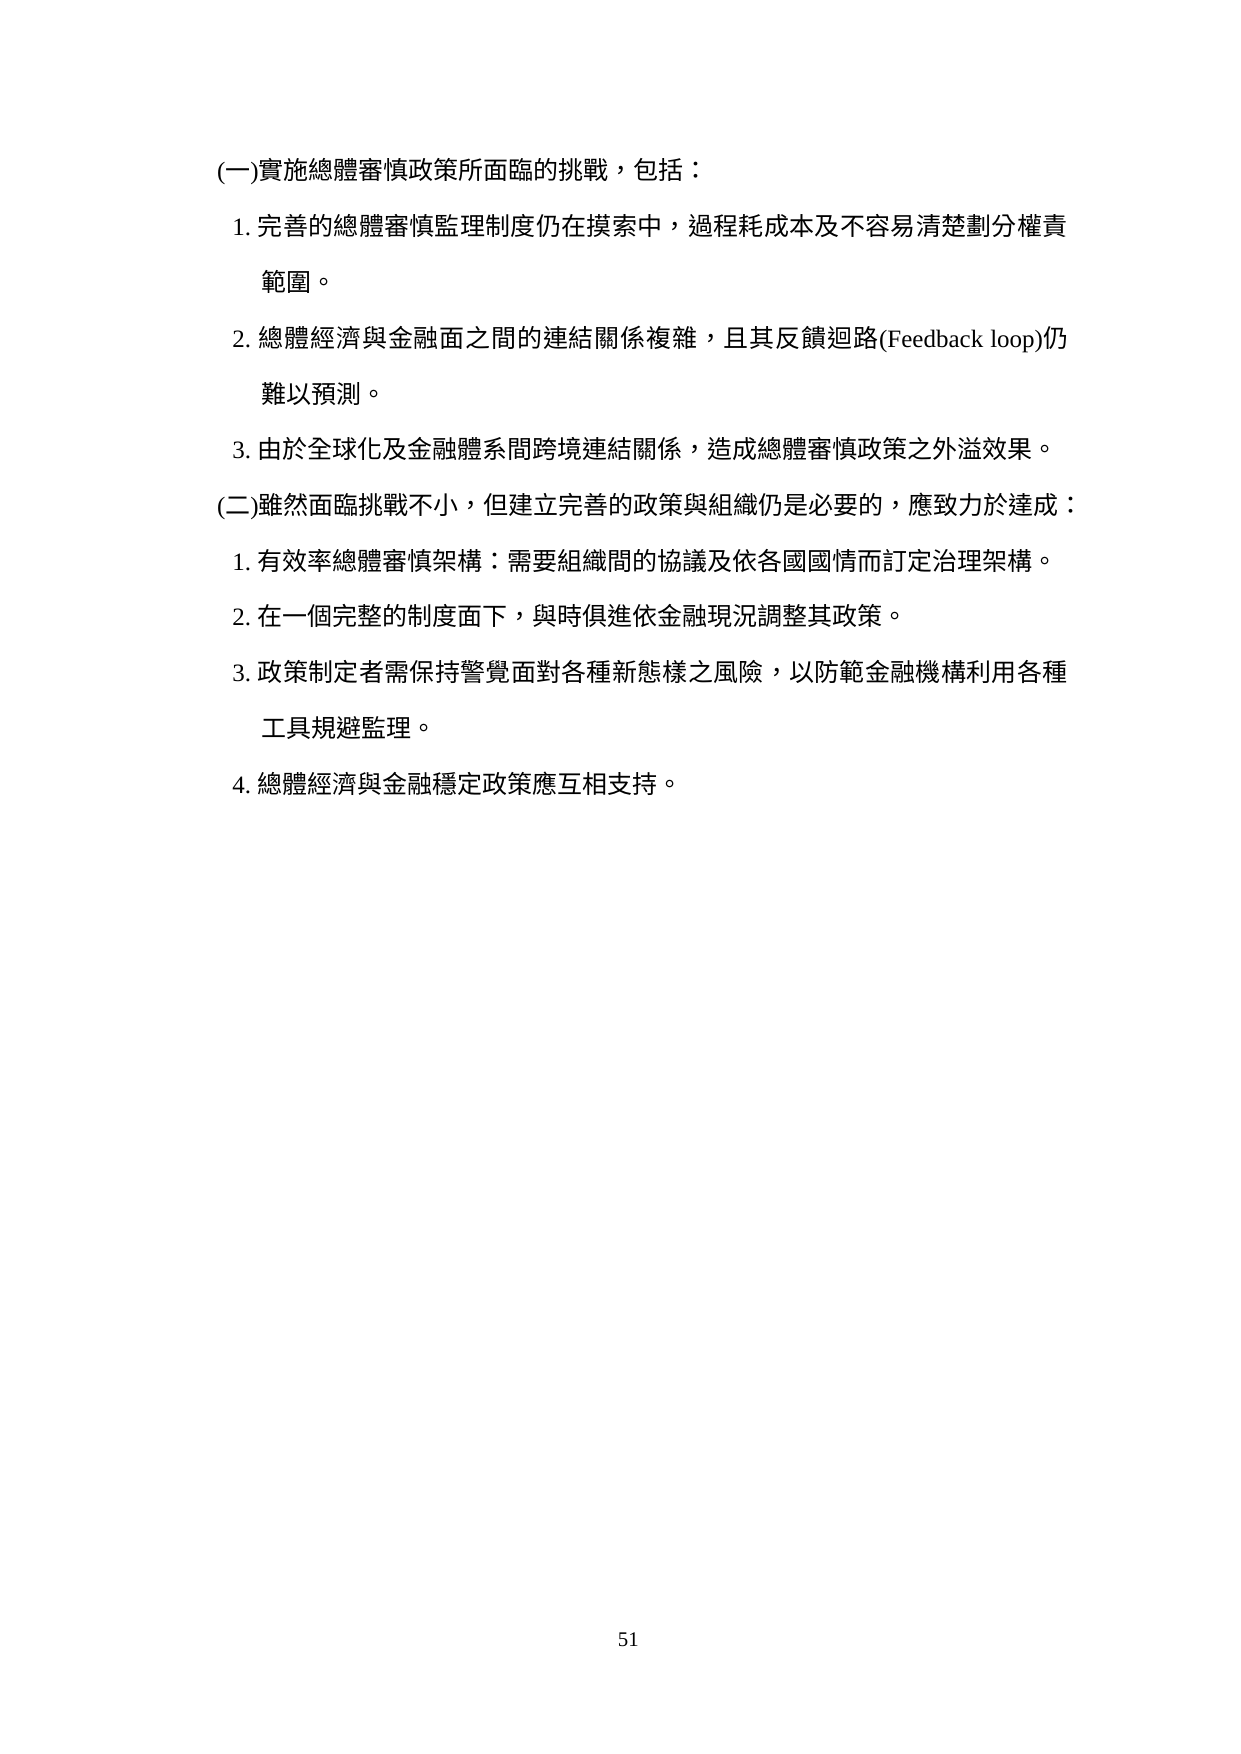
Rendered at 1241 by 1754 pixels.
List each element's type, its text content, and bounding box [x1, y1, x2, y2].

text 4. 總體經濟與金融穩定政策應互相支持。 [232, 764, 1069, 801]
text 3. 政策制定者需保持警覺面對各種新態樣之風險，以防範金融機構利用各種工具規避監理。 [232, 652, 1069, 746]
text 1. 有效率總體審慎架構：需要組織間的協議及依各國國情而訂定治理架構。 [232, 541, 1069, 578]
text (一)實施總體審慎政策所面臨的挑戰，包括： [217, 150, 1069, 187]
text 2. 總體經濟與金融面之間的連結關係複雜，且其反饋迴路(Feedback loop)仍難以預測。 [232, 317, 1069, 411]
text 2. 在一個完整的制度面下，與時俱進依金融現況調整其政策。 [232, 596, 1069, 634]
text 1. 完善的總體審慎監理制度仍在摸索中，過程耗成本及不容易清楚劃分權責範圍。 [232, 206, 1069, 299]
text 3. 由於全球化及金融體系間跨境連結關係，造成總體審慎政策之外溢效果。 [232, 429, 1069, 467]
text (二)雖然面臨挑戰不小，但建立完善的政策與組織仍是必要的，應致力於達成： [217, 485, 1069, 522]
